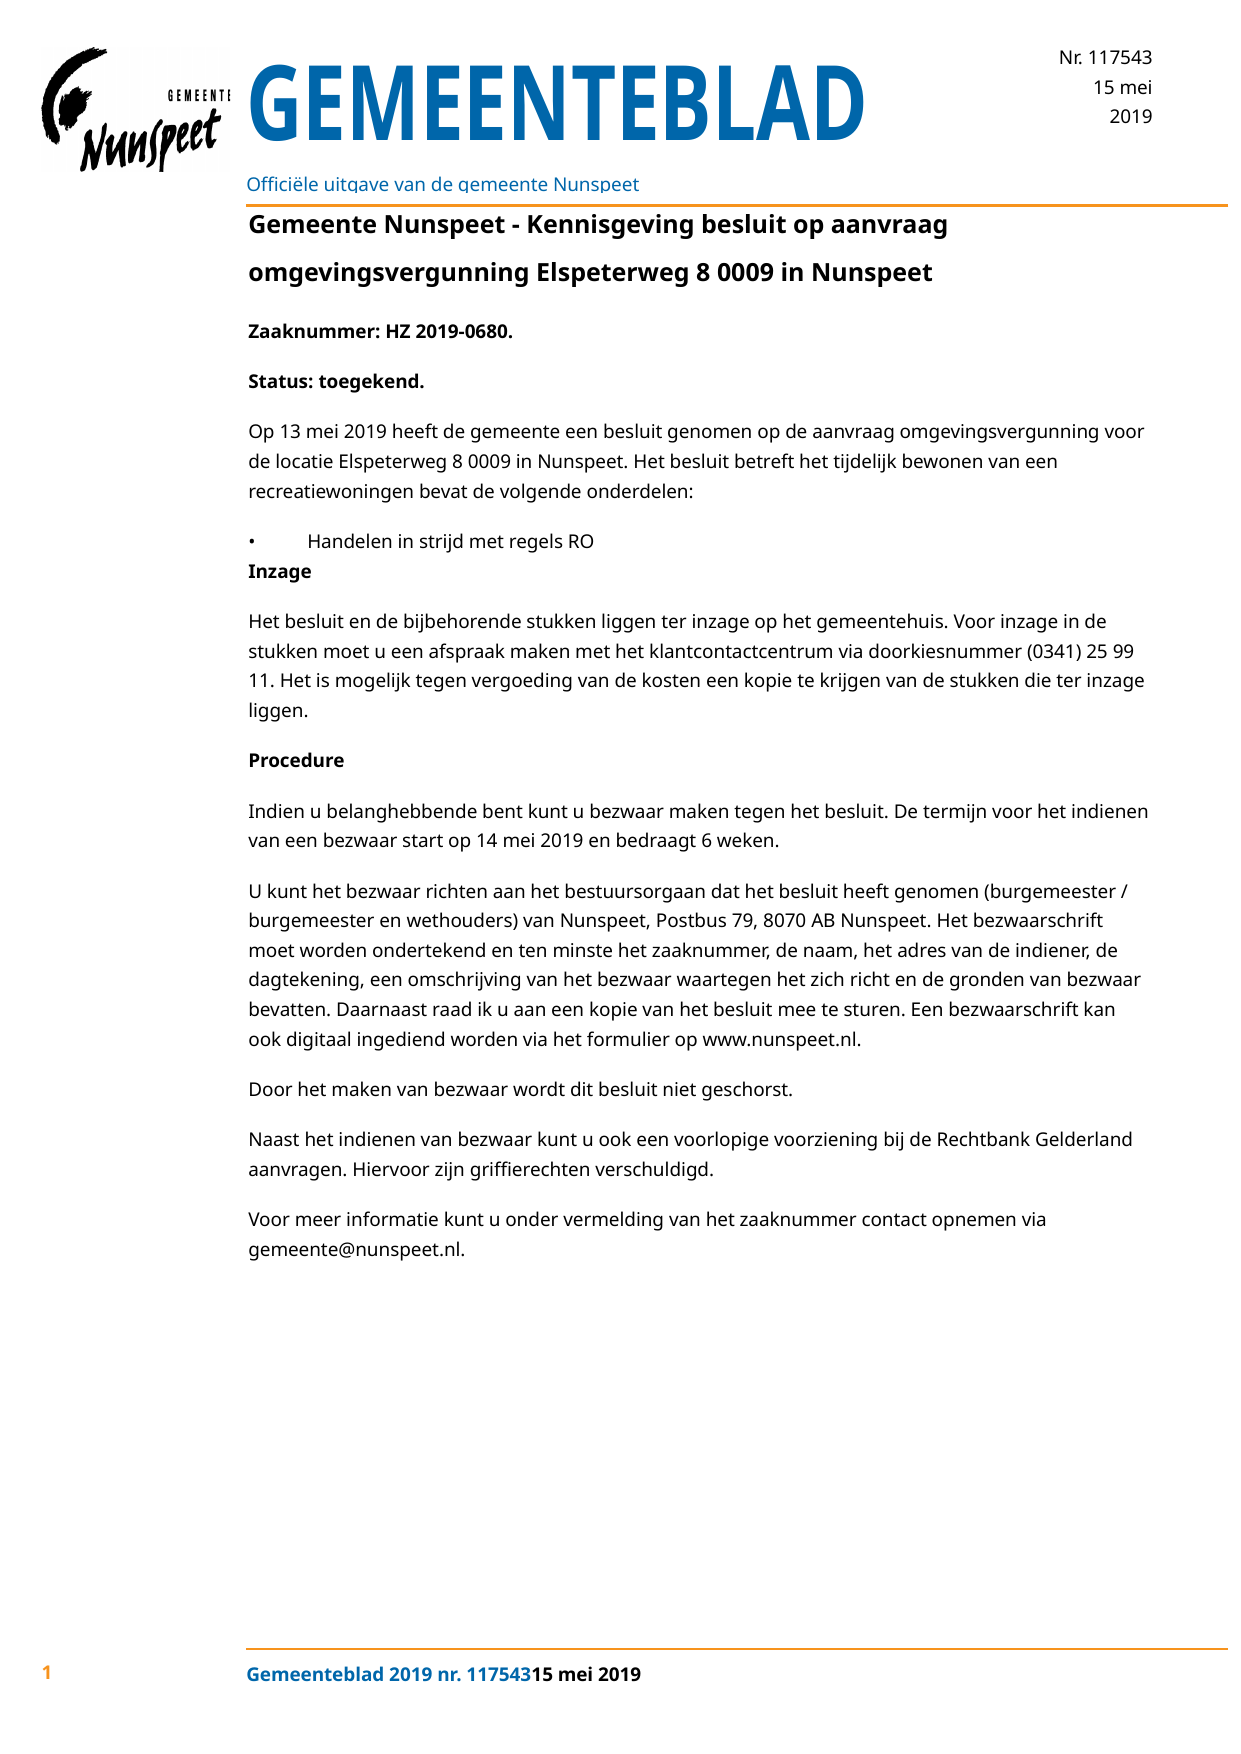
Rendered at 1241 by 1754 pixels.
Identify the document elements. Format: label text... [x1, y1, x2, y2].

text Naast het indienen van bezwaar kunt u ook een voorlopige voorziening bij de Rechtbank Gelderland aanvragen. Hiervoor zijn griffierechten verschuldigd. [248, 1127, 1152, 1182]
text Inzage [248, 558, 1152, 584]
text U kunt het bezwaar richten aan het bestuursorgaan dat het besluit heeft genomen (burgemeester / burgemeester en wethouders) van Nunspeet, Postbus 79, 8070 AB Nunspeet. Het bezwaarschrift moet worden ondertekend en ten minste het zaaknummer, de naam, het adres van de indiener, de dagtekening, een omschrijving van het bezwaar waartegen het zich richt en de gronden van bezwaar bevatten. Daarnaast raad ik u aan een kopie van het besluit mee te sturen. Een bezwaarschrift kan ook digitaal ingediend worden via het formulier op www.nunspeet.nl. [248, 878, 1152, 1052]
text Door het maken van bezwaar wordt dit besluit niet geschorst. [248, 1076, 1152, 1102]
list Handelen in strijd met regels RO [248, 528, 1152, 554]
text Indien u belanghebbende bent kunt u bezwaar maken tegen het besluit. De termijn voor het indienen van een bezwaar start op 14 mei 2019 en bedraagt 6 weken. [248, 798, 1152, 853]
text Zaaknummer: HZ 2019-0680. [248, 318, 1152, 344]
text Voor meer informatie kunt u onder vermelding van het zaaknummer contact opnemen via gemeente@nunspeet.nl. [248, 1207, 1152, 1262]
text Gemeente Nunspeet - Kennisgeving besluit op aanvraag omgevingsvergunning Elspeterweg 8 0009 in Nunspeet [248, 207, 1152, 288]
text Het besluit en de bijbehorende stukken liggen ter inzage op het gemeentehuis. Voor inzage in de stukken moet u een afspraak maken met het klantcontactcentrum via doorkiesnummer (0341) 25 99 11. Het is mogelijk tegen vergoeding van de kosten een kopie te krijgen van de stukken die ter inzage liggen. [248, 608, 1152, 723]
text Op 13 mei 2019 heeft de gemeente een besluit genomen op de aanvraag omgevingsvergunning voor de locatie Elspeterweg 8 0009 in Nunspeet. Het besluit betreft het tijdelijk bewonen van een recreatiewoningen bevat de volgende onderdelen: [248, 419, 1152, 504]
text Procedure [248, 747, 1152, 773]
picture [41, 47, 231, 172]
text Status: toegekend. [248, 368, 1152, 394]
